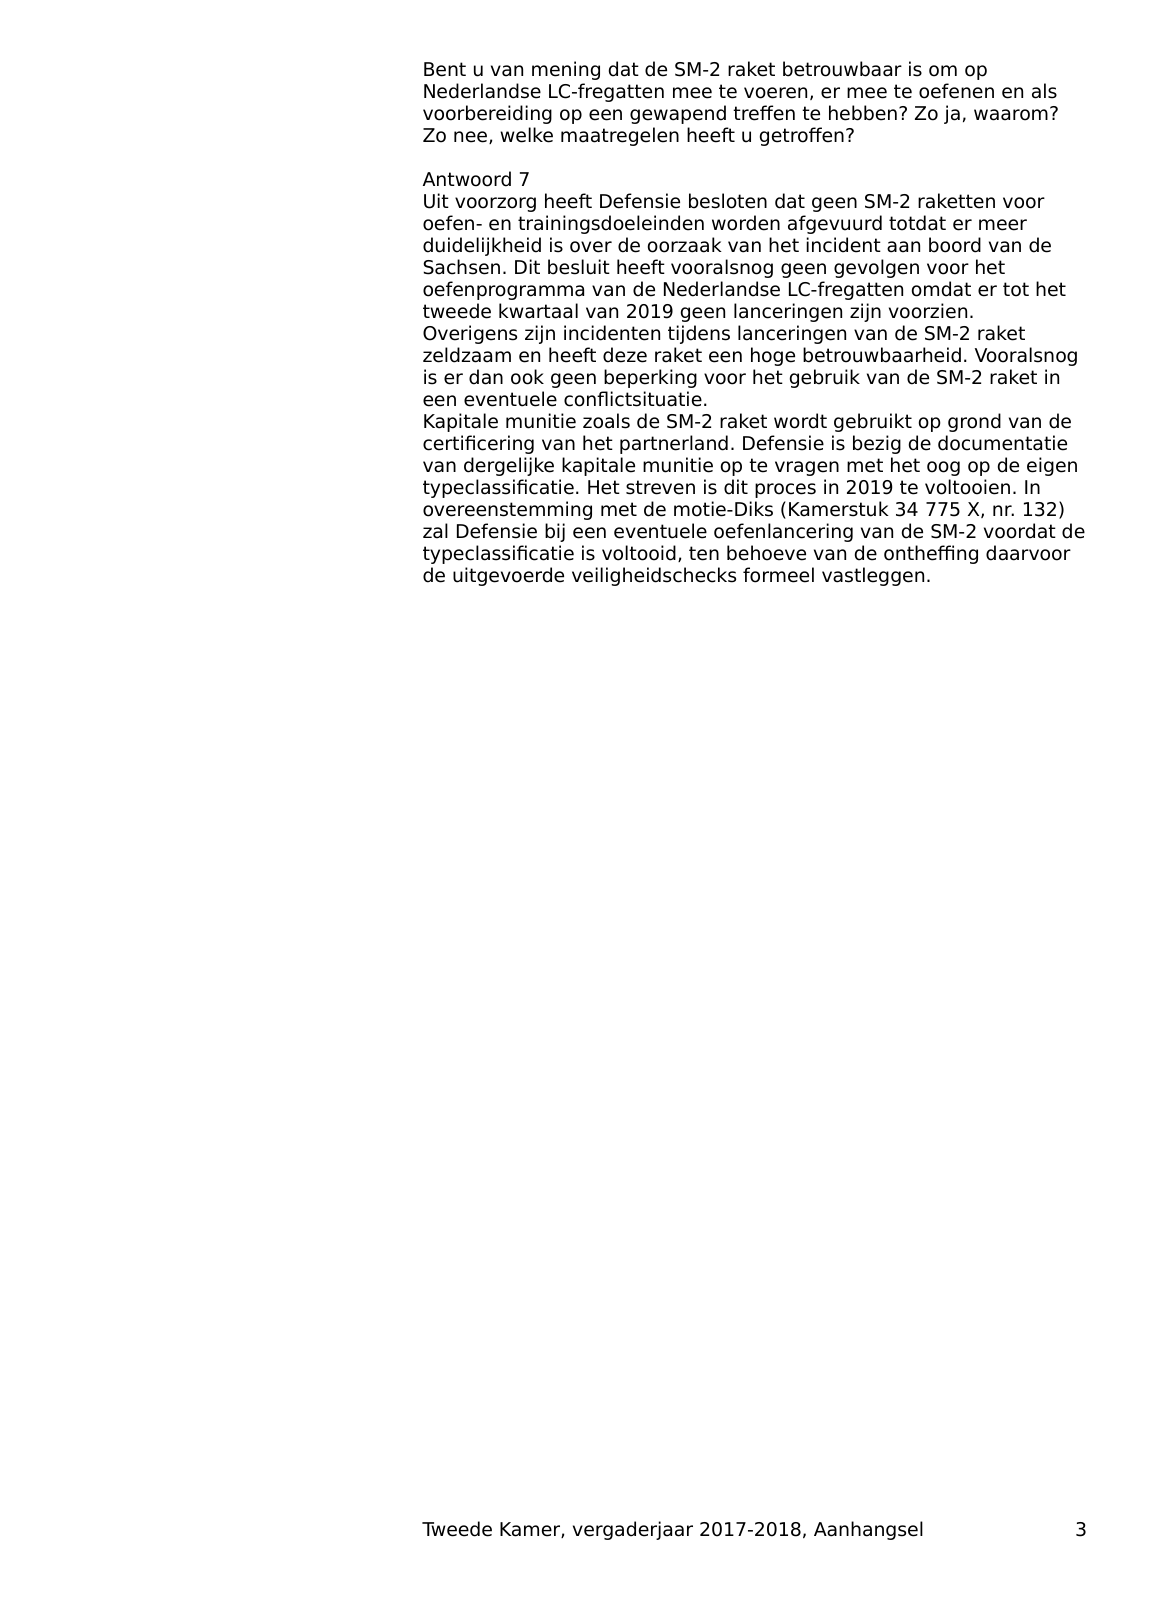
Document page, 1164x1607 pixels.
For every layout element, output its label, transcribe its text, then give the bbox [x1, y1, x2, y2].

text Uit voorzorg heeft Defensie besloten dat geen SM-2 raketten voor oefen- en trainingsdoeleinden worden afgevuurd totdat er meer duidelijkheid is over de oorzaak van het incident aan boord van de Sachsen. Dit besluit heeft vooralsnog geen gevolgen voor het oefenprogramma van de Nederlandse LC-fregatten omdat er tot het tweede kwartaal van 2019 geen lanceringen zijn voorzien. [422, 191, 1087, 323]
text Bent u van mening dat de SM-2 raket betrouwbaar is om op Nederlandse LC-fregatten mee te voeren, er mee te oefenen en als voorbereiding op een gewapend treffen te hebben? Zo ja, waarom? Zo nee, welke maatregelen heeft u getroffen? [422, 59, 1087, 147]
text Overigens zijn incidenten tijdens lanceringen van de SM-2 raket zeldzaam en heeft deze raket een hoge betrouwbaarheid. Vooralsnog is er dan ook geen beperking voor het gebruik van de SM-2 raket in een eventuele conflictsituatie. [422, 323, 1087, 411]
text Antwoord 7 [422, 169, 1087, 191]
text Kapitale munitie zoals de SM-2 raket wordt gebruikt op grond van de certificering van het partnerland. Defensie is bezig de documentatie van dergelijke kapitale munitie op te vragen met het oog op de eigen typeclassificatie. Het streven is dit proces in 2019 te voltooien. In overeenstemming met de motie-Diks (Kamerstuk 34 775 X, nr. 132) zal Defensie bij een eventuele oefenlancering van de SM-2 voordat de typeclassificatie is voltooid, ten behoeve van de ontheffing daarvoor de uitgevoerde veiligheidschecks formeel vastleggen. [422, 411, 1087, 587]
